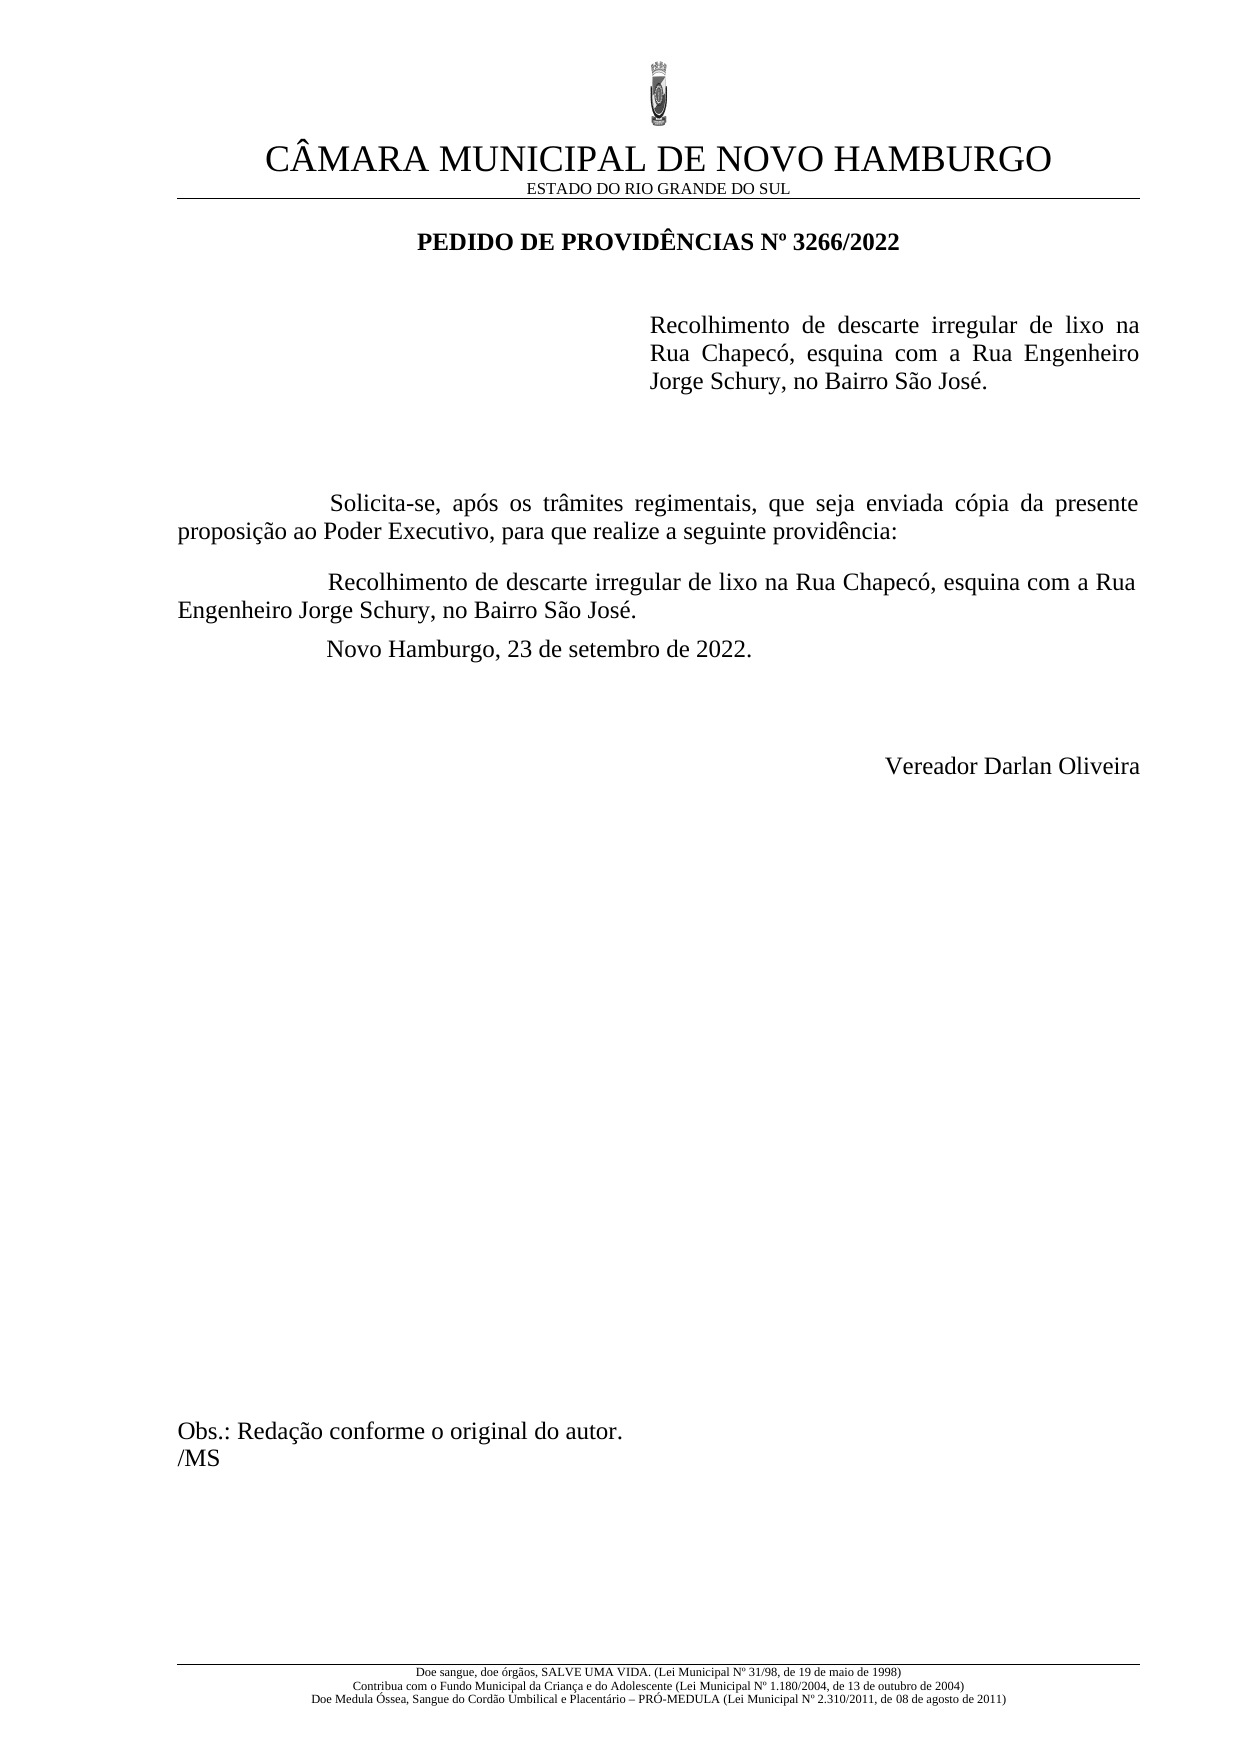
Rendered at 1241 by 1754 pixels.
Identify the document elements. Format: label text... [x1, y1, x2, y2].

text Vereador Darlan Oliveira [177, 752, 1140, 779]
text Obs.: Redação conforme o original do autor. [177, 1417, 1140, 1444]
text Solicita-se, após os trâmites regimentais, que seja enviada cópia da presente proposição ao Poder Executivo, para que realize a seguinte providência: [177, 489, 1140, 545]
text /MS [177, 1444, 1140, 1472]
text Recolhimento de descarte irregular de lixo na Rua Chapecó, esquina com a Rua Engenheiro Jorge Schury, no Bairro São José. [177, 568, 1140, 624]
text Novo Hamburgo, 23 de setembro de 2022. [177, 636, 1140, 663]
text PEDIDO DE PROVIDÊNCIAS Nº 3266/2022 [177, 228, 1140, 256]
text Recolhimento de descarte irregular de lixo na Rua Chapecó, esquina com a Rua Engenheiro Jorge Schury, no Bairro São José. [649, 311, 1140, 394]
